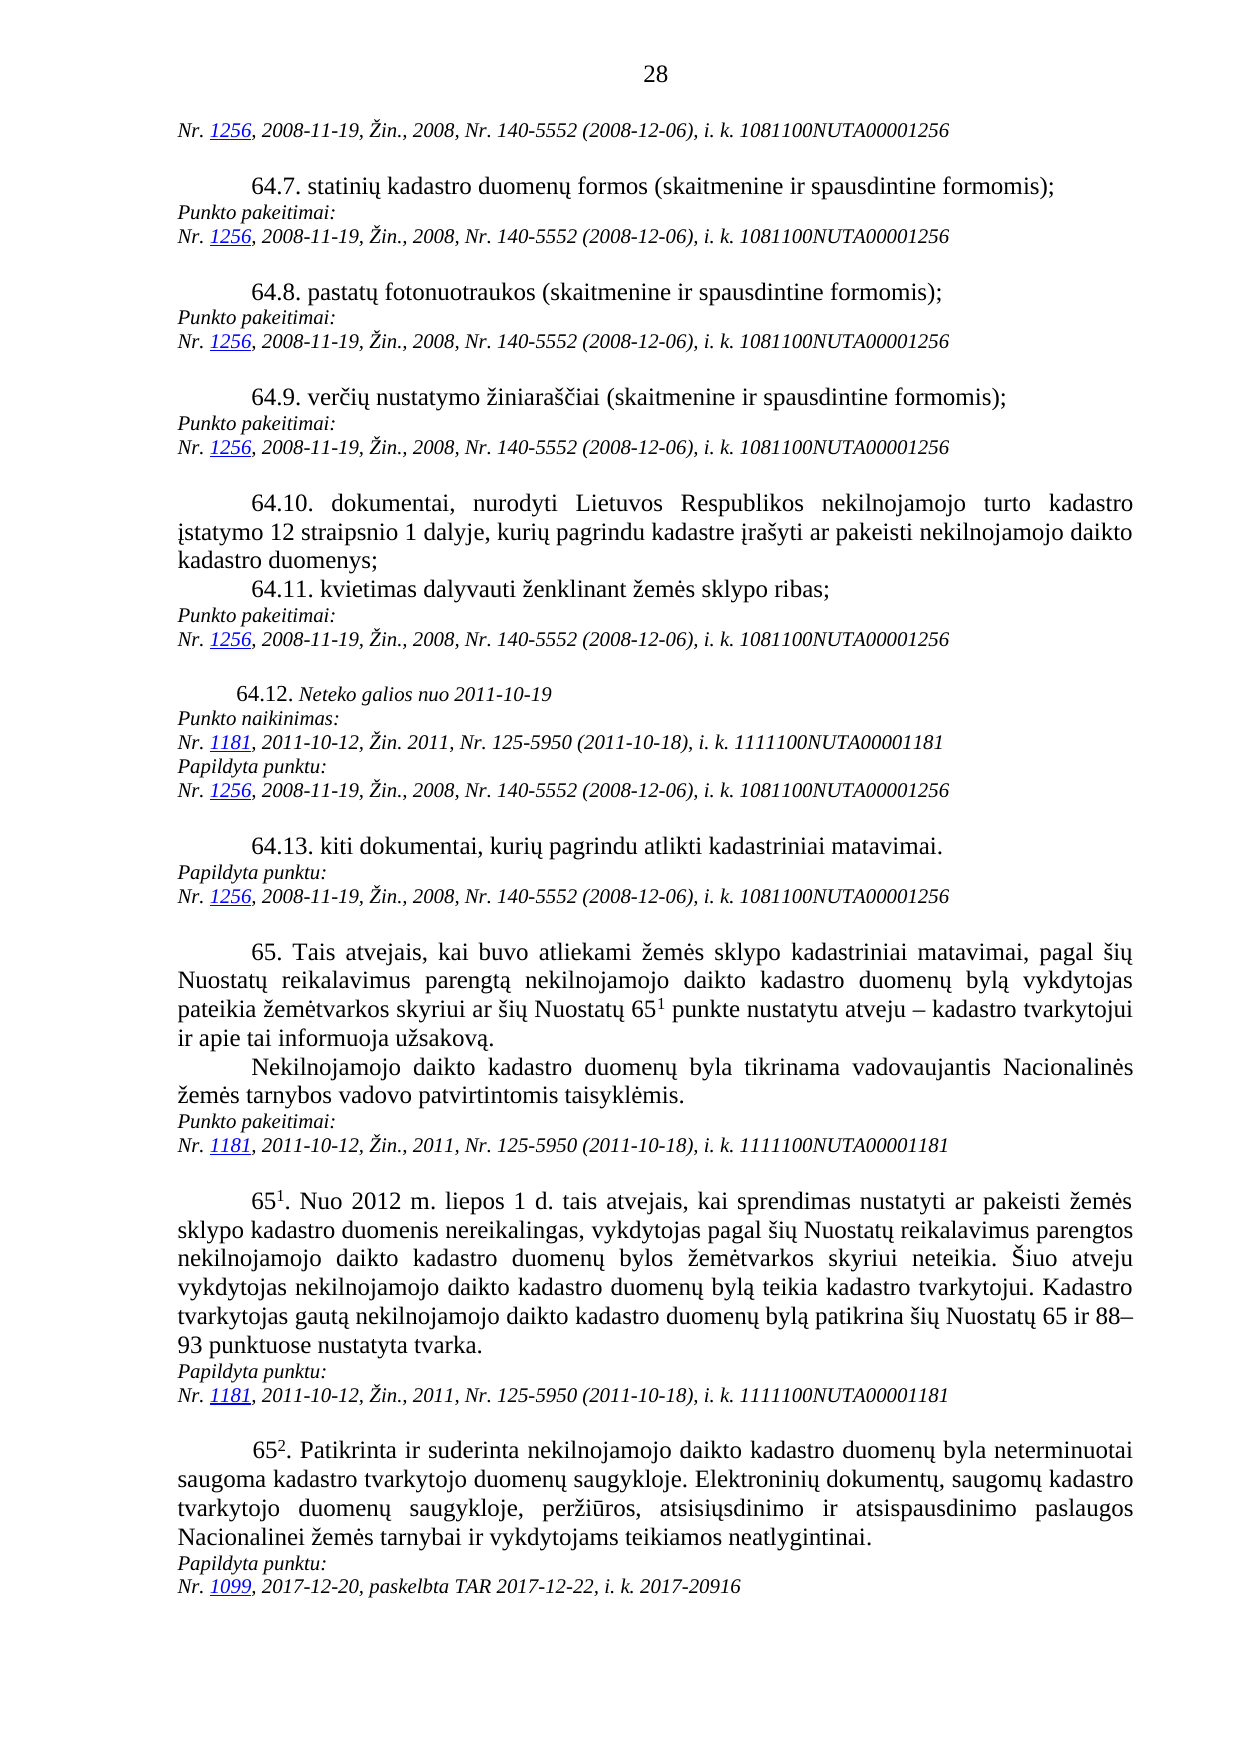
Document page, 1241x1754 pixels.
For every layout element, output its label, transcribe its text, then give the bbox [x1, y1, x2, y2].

text Nr. 1256, 2008-11-19, Žin., 2008, Nr. 140-5552 (2008-12-06), i. k. 1081100NUTA00001256 [177, 435, 1134, 459]
text Nr. 1181, 2011-10-12, Žin., 2011, Nr. 125-5950 (2011-10-18), i. k. 1111100NUTA00001181 [177, 1133, 1134, 1157]
text Papildyta punktu: [177, 860, 1134, 884]
text Papildyta punktu: [177, 1550, 1134, 1574]
text Punkto naikinimas: [177, 706, 1134, 730]
text Punkto pakeitimai: [177, 200, 1134, 224]
text 651. Nuo 2012 m. liepos 1 d. tais atvejais, kai sprendimas nustatyti ar pakeisti žemės sklypo kadastro duomenis nereikalingas, vykdytojas pagal šių Nuostatų reikalavimus parengtos nekilnojamojo daikto kadastro duomenų bylos žemėtvarkos skyriui neteikia. Šiuo atveju vykdytojas nekilnojamojo daikto kadastro duomenų bylą teikia kadastro tvarkytojui. Kadastro tvarkytojas gautą nekilnojamojo daikto kadastro duomenų bylą patikrina šių Nuostatų 65 ir 88–93 punktuose nustatyta tvarka. [177, 1186, 1134, 1358]
text Nr. 1256, 2008-11-19, Žin., 2008, Nr. 140-5552 (2008-12-06), i. k. 1081100NUTA00001256 [177, 778, 1134, 802]
text Nr. 1181, 2011-10-12, Žin. 2011, Nr. 125-5950 (2011-10-18), i. k. 1111100NUTA00001181 [177, 730, 1134, 754]
text 64.8. pastatų fotonuotraukos (skaitmenine ir spausdintine formomis); [177, 277, 1134, 305]
text 64.12. Neteko galios nuo 2011-10-19 [177, 680, 1134, 706]
text Nr. 1256, 2008-11-19, Žin., 2008, Nr. 140-5552 (2008-12-06), i. k. 1081100NUTA00001256 [177, 224, 1134, 248]
text Nr. 1099, 2017-12-20, paskelbta TAR 2017-12-22, i. k. 2017-20916 [177, 1574, 1134, 1598]
text Nr. 1181, 2011-10-12, Žin., 2011, Nr. 125-5950 (2011-10-18), i. k. 1111100NUTA00001181 [177, 1383, 1134, 1407]
text 64.9. verčių nustatymo žiniaraščiai (skaitmenine ir spausdintine formomis); [177, 382, 1134, 411]
text 65. Tais atvejais, kai buvo atliekami žemės sklypo kadastriniai matavimai, pagal šių Nuostatų reikalavimus parengtą nekilnojamojo daikto kadastro duomenų bylą vykdytojas pateikia žemėtvarkos skyriui ar šių Nuostatų 651 punkte nustatytu atveju – kadastro tvarkytojui ir apie tai informuoja užsakovą. [177, 937, 1134, 1052]
text Punkto pakeitimai: [177, 305, 1134, 329]
text Nr. 1256, 2008-11-19, Žin., 2008, Nr. 140-5552 (2008-12-06), i. k. 1081100NUTA00001256 [177, 884, 1134, 908]
text Nekilnojamojo daikto kadastro duomenų byla tikrinama vadovaujantis Nacionalinės žemės tarnybos vadovo patvirtintomis taisyklėmis. [177, 1052, 1134, 1109]
text 64.7. statinių kadastro duomenų formos (skaitmenine ir spausdintine formomis); [177, 171, 1134, 200]
text 652. Patikrinta ir suderinta nekilnojamojo daikto kadastro duomenų byla neterminuotai saugoma kadastro tvarkytojo duomenų saugykloje. Elektroninių dokumentų, saugomų kadastro tvarkytojo duomenų saugykloje, peržiūros, atsisiųsdinimo ir atsispausdinimo paslaugos Nacionalinei žemės tarnybai ir vykdytojams teikiamos neatlygintinai. [177, 1435, 1134, 1550]
text Punkto pakeitimai: [177, 411, 1134, 435]
text Nr. 1256, 2008-11-19, Žin., 2008, Nr. 140-5552 (2008-12-06), i. k. 1081100NUTA00001256 [177, 118, 1134, 142]
text Nr. 1256, 2008-11-19, Žin., 2008, Nr. 140-5552 (2008-12-06), i. k. 1081100NUTA00001256 [177, 329, 1134, 353]
text Punkto pakeitimai: [177, 1109, 1134, 1133]
text 64.13. kiti dokumentai, kurių pagrindu atlikti kadastriniai matavimai. [177, 831, 1134, 860]
text 64.10. dokumentai, nurodyti Lietuvos Respublikos nekilnojamojo turto kadastro įstatymo 12 straipsnio 1 dalyje, kurių pagrindu kadastre įrašyti ar pakeisti nekilnojamojo daikto kadastro duomenys; [177, 488, 1134, 574]
text 64.11. kvietimas dalyvauti ženklinant žemės sklypo ribas; [177, 574, 1134, 603]
text Punkto pakeitimai: [177, 603, 1134, 627]
text Papildyta punktu: [177, 754, 1134, 778]
text Papildyta punktu: [177, 1358, 1134, 1383]
text Nr. 1256, 2008-11-19, Žin., 2008, Nr. 140-5552 (2008-12-06), i. k. 1081100NUTA00001256 [177, 627, 1134, 651]
